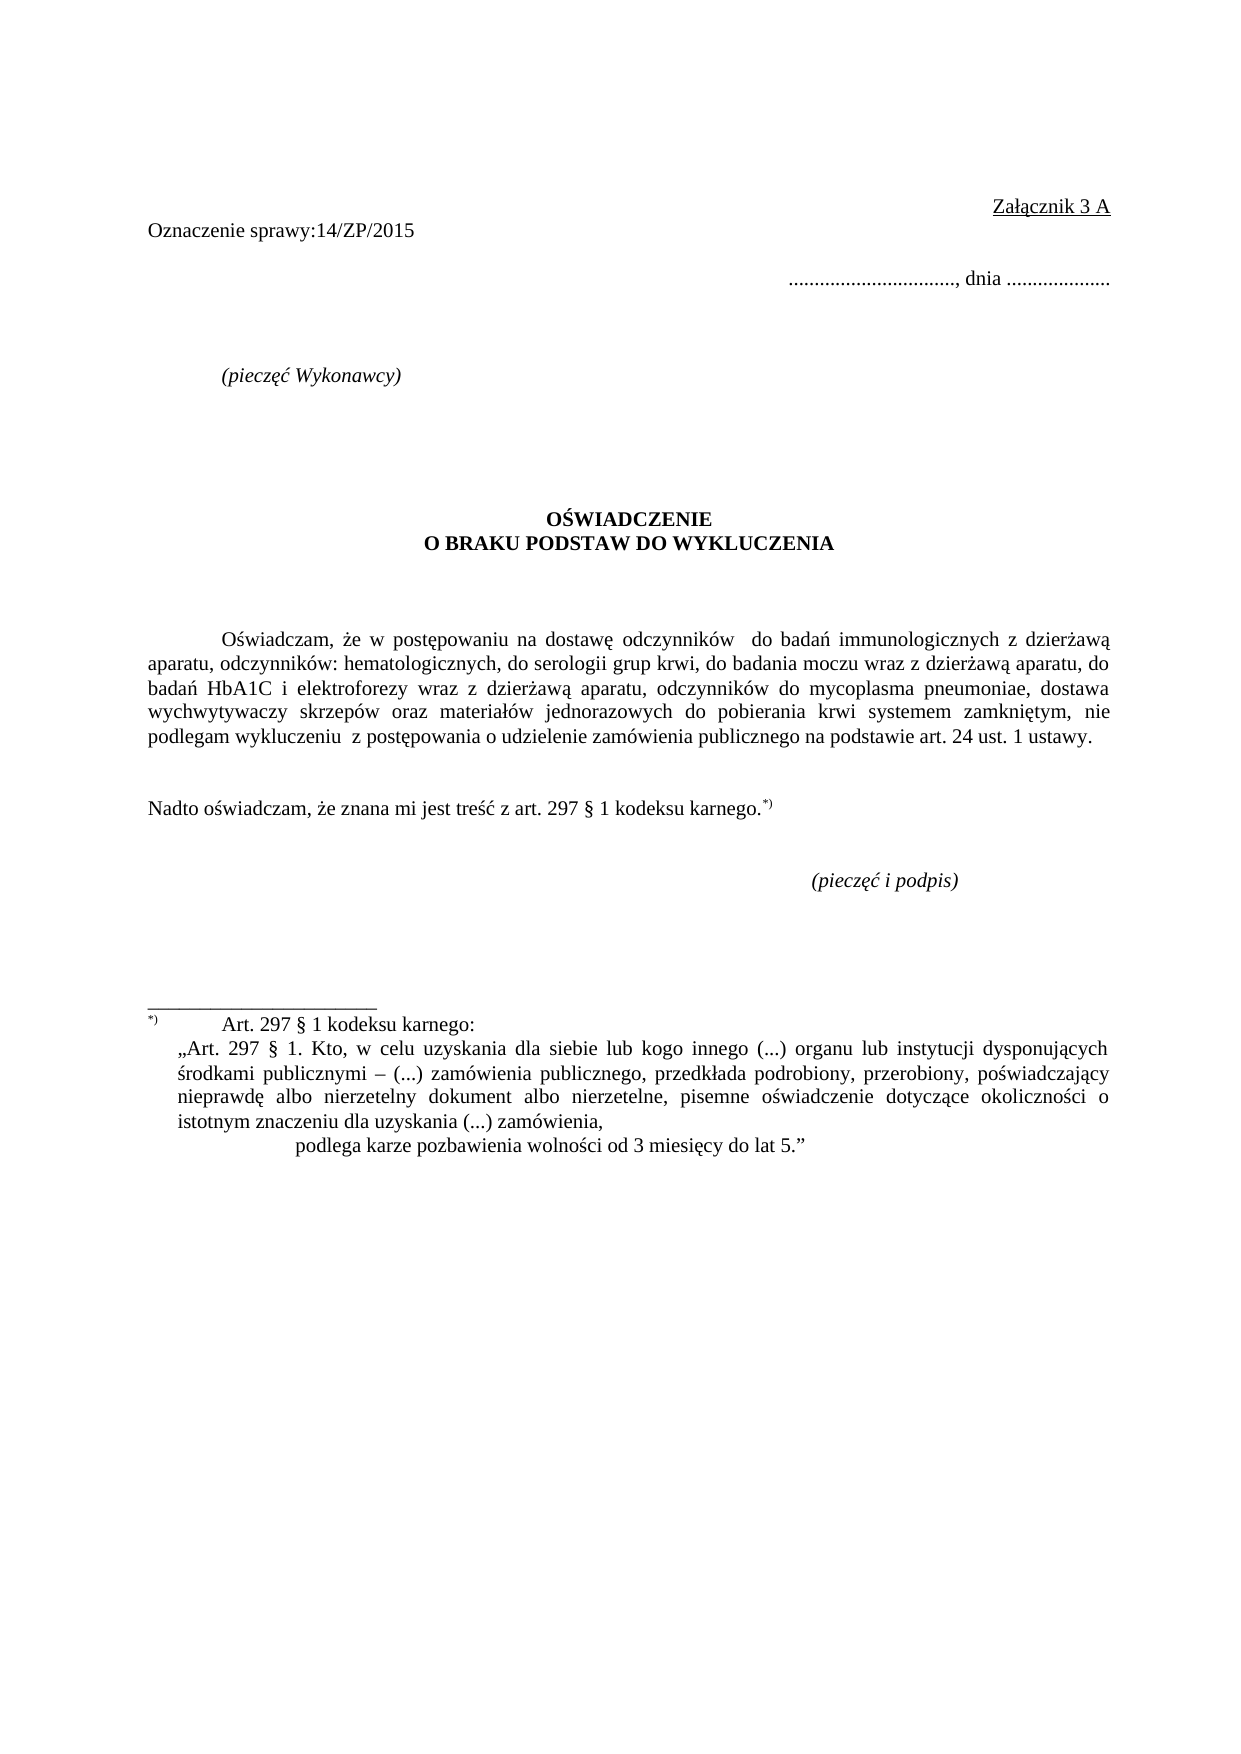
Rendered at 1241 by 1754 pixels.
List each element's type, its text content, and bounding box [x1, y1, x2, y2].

text *) Art. 297 § 1 kodeksu karnego: [148, 1012, 1110, 1036]
text ................................, dnia .................... [148, 266, 1110, 290]
text podlega karze pozbawienia wolności od 3 miesięcy do lat 5.” [221, 1133, 1110, 1157]
text Nadto oświadczam, że znana mi jest treść z art. 297 § 1 kodeksu karnego.*) [148, 796, 1110, 820]
text (pieczęć i podpis) [148, 868, 1110, 892]
text OŚWIADCZENIE [148, 507, 1110, 531]
text Załącznik 3 A [148, 194, 1110, 218]
text (pieczęć Wykonawcy) [148, 363, 1110, 387]
text ______________________ [148, 988, 1110, 1012]
text „Art. 297 § 1. Kto, w celu uzyskania dla siebie lub kogo innego (...) organu lub instytucji dysponujących środkami publicznymi – (...) zamówienia publicznego, przedkłada podrobiony, przerobiony, poświadczający nieprawdę albo nierzetelny dokument albo nierzetelne, pisemne oświadczenie dotyczące okoliczności o istotnym znaczeniu dla uzyskania (...) zamówienia, [148, 1036, 1110, 1133]
text Oświadczam, że w postępowaniu na dostawę odczynników do badań immunologicznych z dzierżawą aparatu, odczynników: hematologicznych, do serologii grup krwi, do badania moczu wraz z dzierżawą aparatu, do badań HbA1C i elektroforezy wraz z dzierżawą aparatu, odczynników do mycoplasma pneumoniae, dostawa wychwytywaczy skrzepów oraz materiałów jednorazowych do pobierania krwi systemem zamkniętym, nie podlegam wykluczeniu z postępowania o udzielenie zamówienia publicznego na podstawie art. 24 ust. 1 ustawy. [148, 627, 1110, 748]
text O BRAKU PODSTAW DO WYKLUCZENIA [148, 531, 1110, 555]
text Oznaczenie sprawy:14/ZP/2015 [148, 218, 1110, 242]
